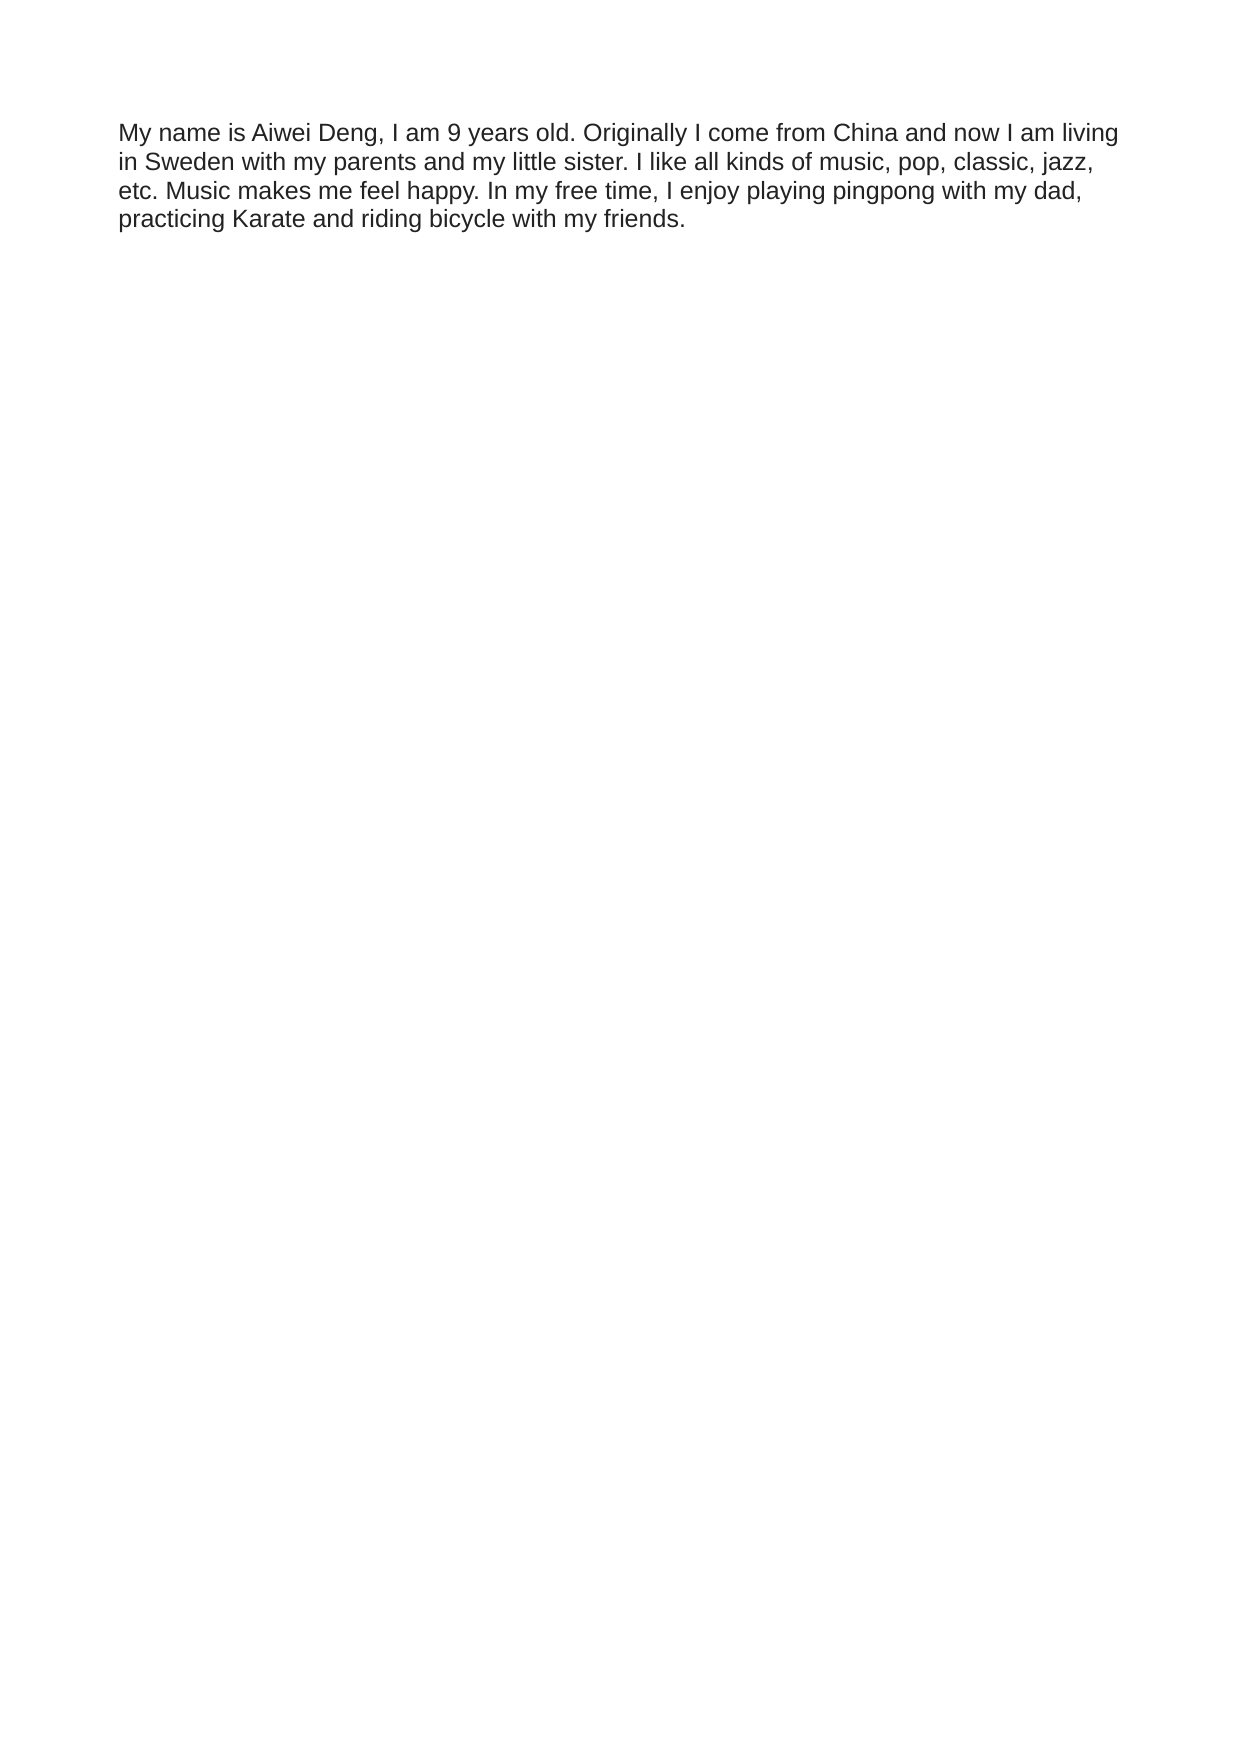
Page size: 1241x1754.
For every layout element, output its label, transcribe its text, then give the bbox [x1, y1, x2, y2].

text My name is Aiwei Deng, I am 9 years old. Originally I come from China and now I am living in Sweden with my parents and my little sister. I like all kinds of music, pop, classic, jazz, etc. Music makes me feel happy. In my free time, I enjoy playing pingpong with my dad, practicing Karate and riding bicycle with my friends. [118, 118, 1122, 233]
